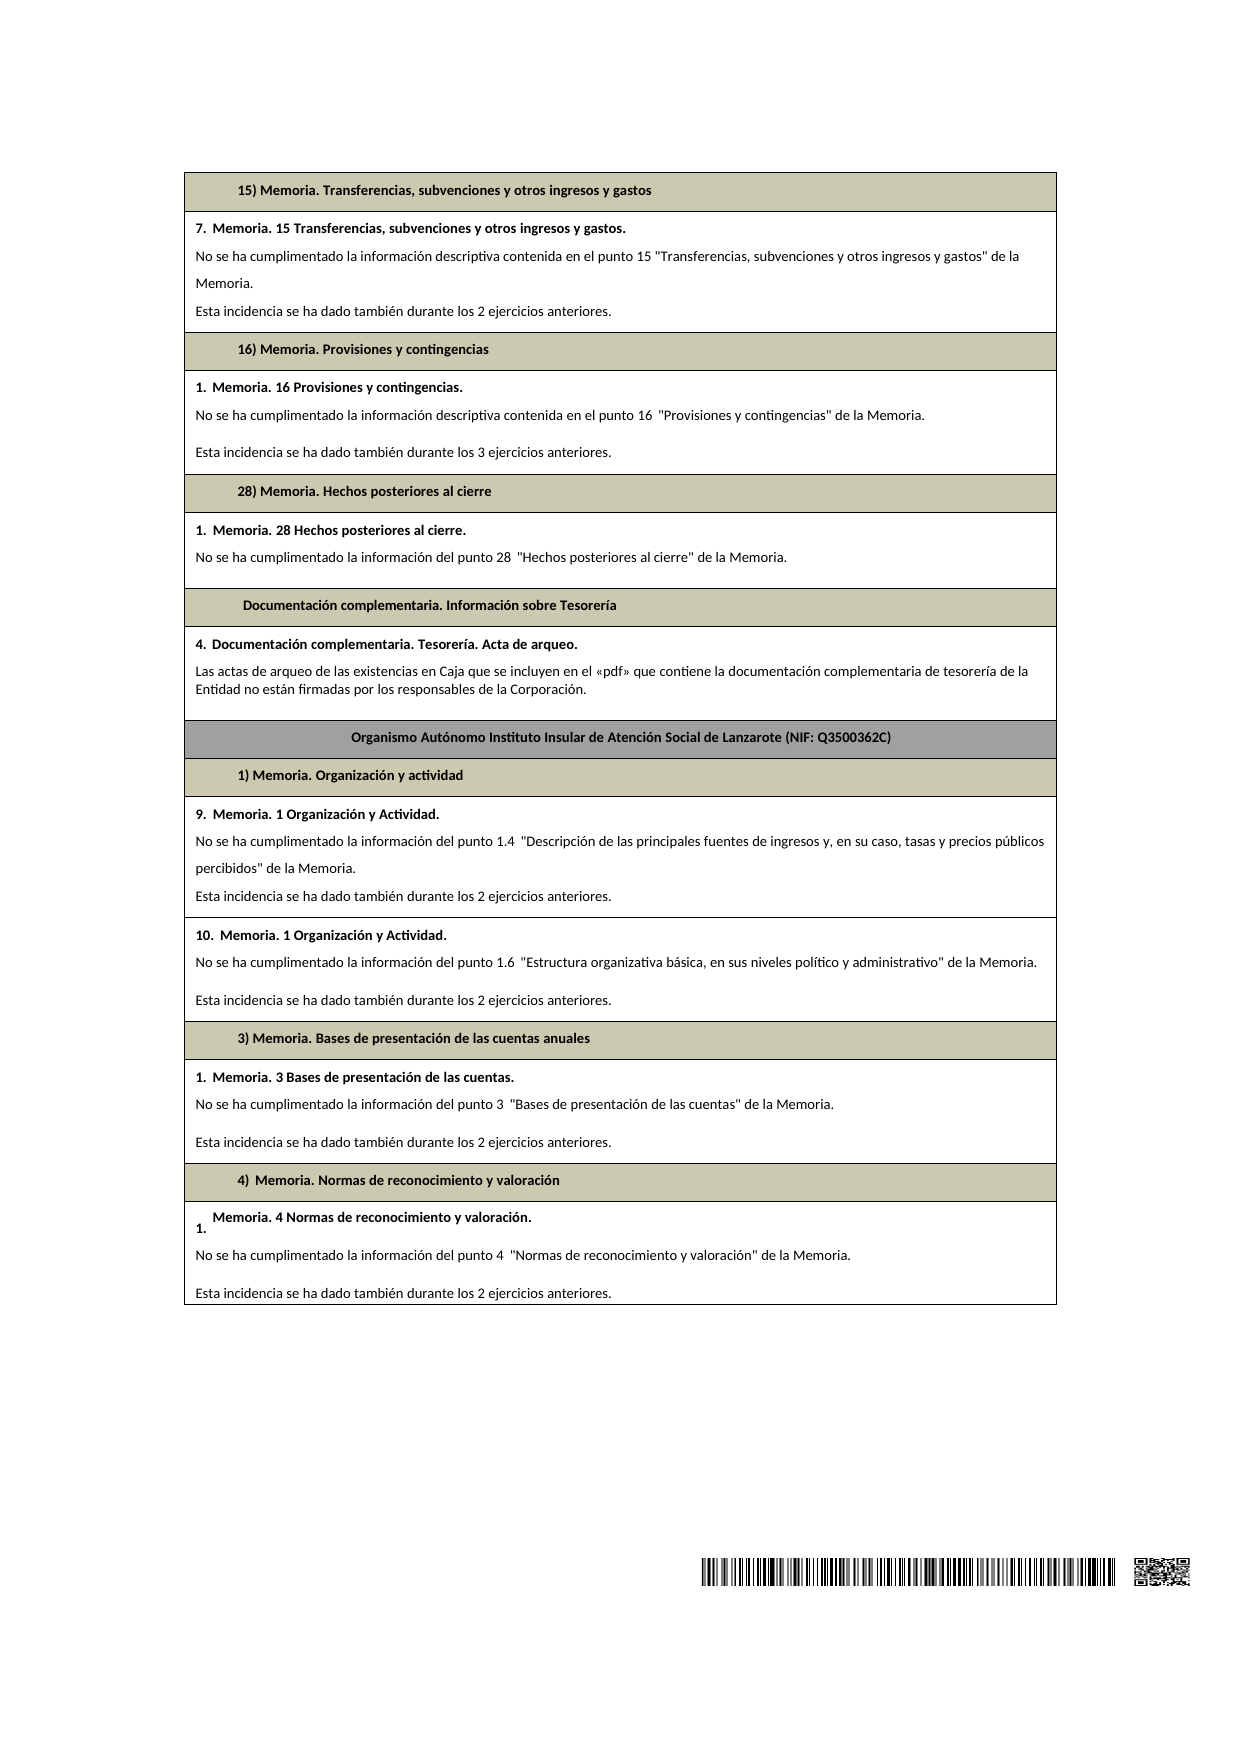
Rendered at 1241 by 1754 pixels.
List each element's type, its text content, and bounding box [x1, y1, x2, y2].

table_cell 1. Memoria. 16 Provisiones y contingencias. No se ha cumplimentado la información descriptiva contenida en el punto 16 "Provisiones y contingencias" de la Memoria. Esta incidencia se ha dado también durante los 3 ejercicios anteriores. [185, 371, 1056, 473]
table_cell Documentación complementaria. Información sobre Tesorería [185, 589, 1056, 626]
table_cell 9. Memoria. 1 Organización y Actividad. No se ha cumplimentado la información del punto 1.4 "Descripción de las principales fuentes de ingresos y, en su caso, tasas y precios públicos percibidos" de la Memoria. Esta incidencia se ha dado también durante los 2 ejercicios anteriores. [185, 797, 1056, 917]
table_cell 4) Memoria. Normas de reconocimiento y valoración [185, 1164, 1056, 1201]
picture [701, 1558, 1115, 1586]
table_cell 1. Memoria. 28 Hechos posteriores al cierre. No se ha cumplimentado la información del punto 28 "Hechos posteriores al cierre" de la Memoria. [185, 513, 1056, 588]
table_cell 3) Memoria. Bases de presentación de las cuentas anuales [185, 1022, 1056, 1059]
table_cell 4. Documentación complementaria. Tesorería. Acta de arqueo. Las actas de arqueo de las existencias en Caja que se incluyen en el «pdf» que contiene la documentación complementaria de tesorería de la Entidad no están firmadas por los responsables de la Corporación. [185, 627, 1056, 719]
table_cell 28) Memoria. Hechos posteriores al cierre [185, 475, 1056, 512]
table_cell 1) Memoria. Organización y actividad [185, 759, 1056, 796]
picture [1134, 1558, 1190, 1586]
table_header 15) Memoria. Transferencias, subvenciones y otros ingresos y gastos [185, 173, 1056, 211]
table_cell 10. Memoria. 1 Organización y Actividad. No se ha cumplimentado la información del punto 1.6 "Estructura organizativa básica, en sus niveles político y administrativo" de la Memoria. Esta incidencia se ha dado también durante los 2 ejercicios anteriores. [185, 918, 1056, 1021]
table_cell 1. Memoria. 3 Bases de presentación de las cuentas. No se ha cumplimentado la información del punto 3 "Bases de presentación de las cuentas" de la Memoria. Esta incidencia se ha dado también durante los 2 ejercicios anteriores. [185, 1060, 1056, 1163]
table_cell 7. Memoria. 15 Transferencias, subvenciones y otros ingresos y gastos. No se ha cumplimentado la información descriptiva contenida en el punto 15 "Transferencias, subvenciones y otros ingresos y gastos" de la Memoria. Esta incidencia se ha dado también durante los 2 ejercicios anteriores. [185, 212, 1056, 332]
table_cell Organismo Autónomo Instituto Insular de Atención Social de Lanzarote (NIF: Q3500362C) [185, 721, 1056, 758]
table_cell 1. Memoria. 4 Normas de reconocimiento y valoración. No se ha cumplimentado la información del punto 4 "Normas de reconocimiento y valoración" de la Memoria. Esta incidencia se ha dado también durante los 2 ejercicios anteriores. [185, 1202, 1056, 1304]
table_cell 16) Memoria. Provisiones y contingencias [185, 333, 1056, 370]
